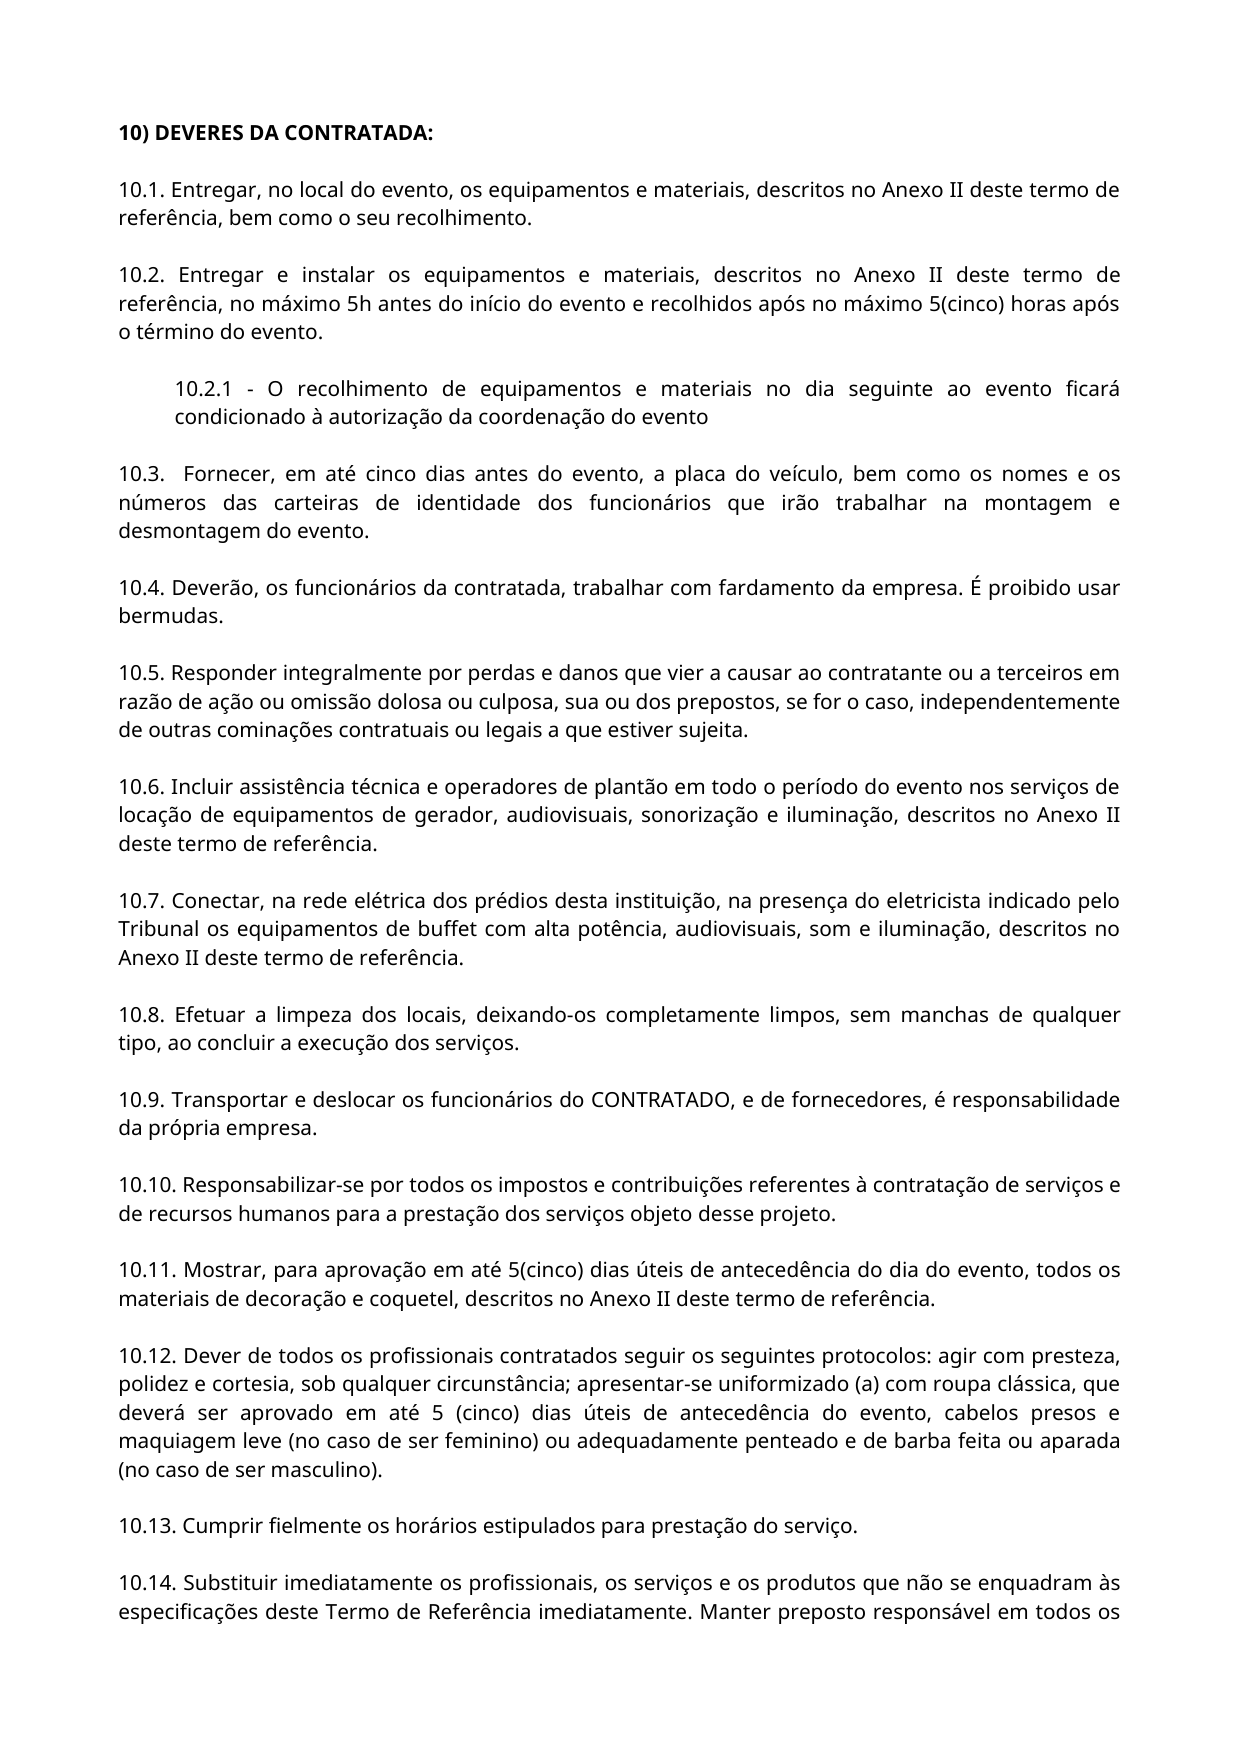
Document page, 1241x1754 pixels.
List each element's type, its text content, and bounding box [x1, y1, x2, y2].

text 10.8. Efetuar a limpeza dos locais, deixando-os completamente limpos, sem manchas de qualquer tipo, ao concluir a execução dos serviços. [118, 1000, 1122, 1057]
text 10.4. Deverão, os funcionários da contratada, trabalhar com fardamento da empresa. É proibido usar bermudas. [118, 573, 1122, 630]
text 10.5. Responder integralmente por perdas e danos que vier a causar ao contratante ou a terceiros em razão de ação ou omissão dolosa ou culposa, sua ou dos prepostos, se for o caso, independentemente de outras cominações contratuais ou legais a que estiver sujeita. [118, 658, 1122, 744]
text 10) DEVERES DA CONTRATADA: [118, 118, 1122, 147]
text 10.1. Entregar, no local do evento, os equipamentos e materiais, descritos no Anexo II deste termo de referência, bem como o seu recolhimento. [118, 175, 1122, 232]
text 10.13. Cumprir fielmente os horários estipulados para prestação do serviço. [118, 1512, 1122, 1540]
text 10.11. Mostrar, para aprovação em até 5(cinco) dias úteis de antecedência do dia do evento, todos os materiais de decoração e coquetel, descritos no Anexo II deste termo de referência. [118, 1256, 1122, 1312]
text 10.3. Fornecer, em até cinco dias antes do evento, a placa do veículo, bem como os nomes e os números das carteiras de identidade dos funcionários que irão trabalhar na montagem e desmontagem do evento. [118, 459, 1122, 545]
text 10.2.1 - O recolhimento de equipamentos e materiais no dia seguinte ao evento ficará condicionado à autorização da coordenação do evento [174, 374, 1122, 431]
text 10.12. Dever de todos os profissionais contratados seguir os seguintes protocolos: agir com presteza, polidez e cortesia, sob qualquer circunstância; apresentar-se uniformizado (a) com roupa clássica, que deverá ser aprovado em até 5 (cinco) dias úteis de antecedência do evento, cabelos presos e maquiagem leve (no caso de ser feminino) ou adequadamente penteado e de barba feita ou aparada (no caso de ser masculino). [118, 1341, 1122, 1483]
text 10.10. Responsabilizar-se por todos os impostos e contribuições referentes à contratação de serviços e de recursos humanos para a prestação dos serviços objeto desse projeto. [118, 1170, 1122, 1227]
text 10.2. Entregar e instalar os equipamentos e materiais, descritos no Anexo II deste termo de referência, no máximo 5h antes do início do evento e recolhidos após no máximo 5(cinco) horas após o término do evento. [118, 260, 1122, 346]
text 10.14. Substituir imediatamente os profissionais, os serviços e os produtos que não se enquadram às especificações deste Termo de Referência imediatamente. Manter preposto responsável em todos os [118, 1568, 1122, 1625]
text 10.9. Transportar e deslocar os funcionários do CONTRATADO, e de fornecedores, é responsabilidade da própria empresa. [118, 1085, 1122, 1142]
text 10.7. Conectar, na rede elétrica dos prédios desta instituição, na presença do eletricista indicado pelo Tribunal os equipamentos de buffet com alta potência, audiovisuais, som e iluminação, descritos no Anexo II deste termo de referência. [118, 886, 1122, 971]
text 10.6. Incluir assistência técnica e operadores de plantão em todo o período do evento nos serviços de locação de equipamentos de gerador, audiovisuais, sonorização e iluminação, descritos no Anexo II deste termo de referência. [118, 772, 1122, 857]
